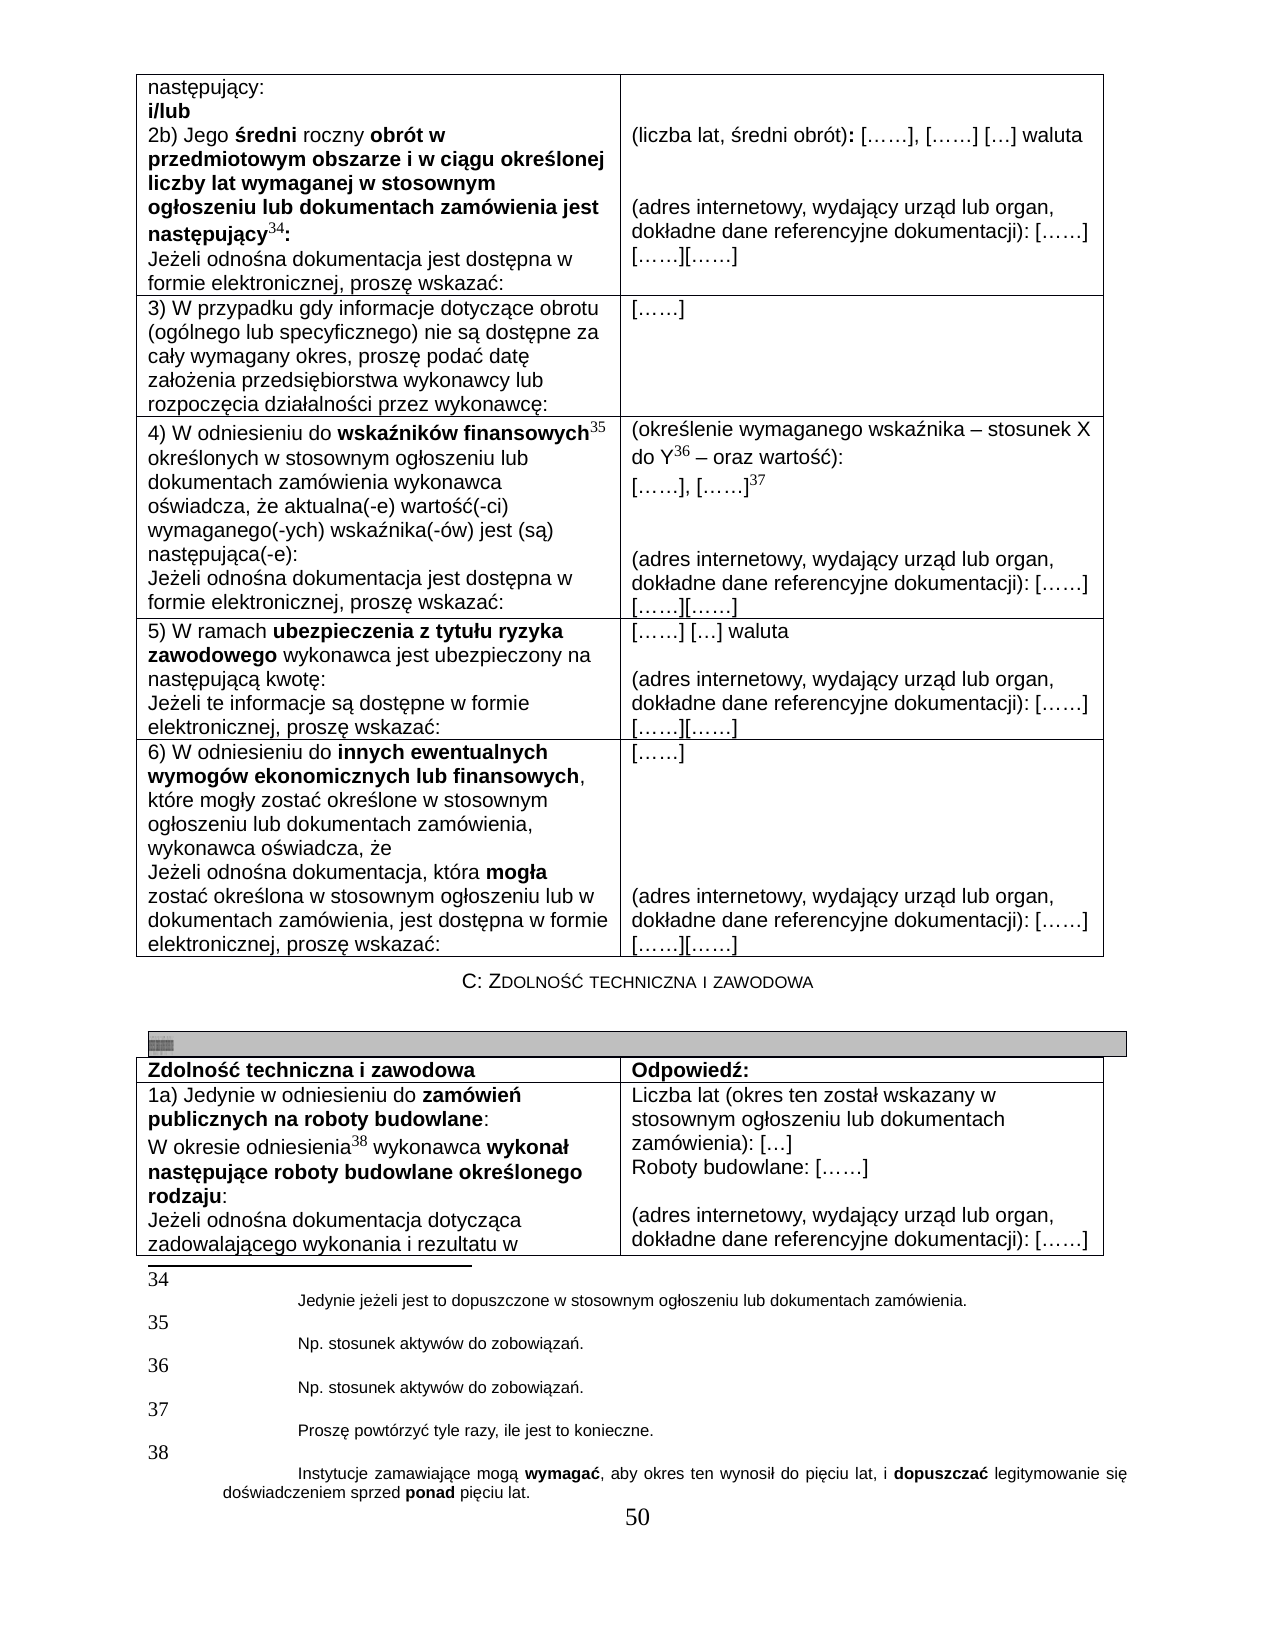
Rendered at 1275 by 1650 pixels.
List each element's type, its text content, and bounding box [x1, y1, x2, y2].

table_cell 3) W przypadku gdy informacje dotyczące obrotu (ogólnego lub specyficznego) nie są dostępne za cały wymagany okres, proszę podać datę założenia przedsiębiorstwa wykonawcy lub rozpoczęcia działalności przez wykonawcę: [137, 296, 620, 416]
table_cell (liczba lat, średni obrót): [……], [……] […] waluta (adres internetowy, wydający urząd lub organ, dokładne dane referencyjne dokumentacji): [……][……][……] [621, 75, 1103, 295]
table_cell [……] (adres internetowy, wydający urząd lub organ, dokładne dane referencyjne dokumentacji): [……][……][……] [621, 740, 1103, 956]
table_cell 5) W ramach ubezpieczenia z tytułu ryzyka zawodowego wykonawca jest ubezpieczony na następującą kwotę: Jeżeli te informacje są dostępne w formie elektronicznej, proszę wskazać: [137, 619, 620, 739]
table_cell 6) W odniesieniu do innych ewentualnych wymogów ekonomicznych lub finansowych, które mogły zostać określone w stosownym ogłoszeniu lub dokumentach zamówienia, wykonawca oświadcza, że Jeżeli odnośna dokumentacja, która mogła zostać określona w stosownym ogłoszeniu lub w dokumentach zamówienia, jest dostępna w formie elektronicznej, proszę wskazać: [137, 740, 620, 956]
table_cell następujący: i/lub 2b) Jego średni roczny obrót w przedmiotowym obszarze i w ciągu określonej liczby lat wymaganej w stosownym ogłoszeniu lub dokumentach zamówienia jest następujący: Jeżeli odnośna dokumentacja jest dostępna w formie elektronicznej, proszę wskazać: [137, 75, 620, 295]
table_cell 1a) Jedynie w odniesieniu do zamówień publicznych na roboty budowlane: W okresie odniesienia wykonawca wykonał następujące roboty budowlane określonego rodzaju: Jeżeli odnośna dokumentacja dotycząca zadowalającego wykonania i rezultatu w [137, 1083, 620, 1255]
table_header Odpowiedź: [621, 1058, 1103, 1082]
text Wykonawca powinien przedstawić informacje jedynie w przypadku gdy instytucja zamawiająca lub podmiot zamawiający wymagają danych kryteriów kwalifikacji w stosownym ogłoszeniu lub w dokumentach zamówienia, o których mowa w ogłoszeniu. [149, 1032, 1126, 1056]
table_cell [……] [621, 296, 1103, 416]
title C: Zdolność techniczna i zawodowa [148, 969, 1127, 993]
table_cell [……] […] waluta (adres internetowy, wydający urząd lub organ, dokładne dane referencyjne dokumentacji): [……][……][……] [621, 619, 1103, 739]
table_cell Liczba lat (okres ten został wskazany w stosownym ogłoszeniu lub dokumentach zamówienia): […] Roboty budowlane: [……] (adres internetowy, wydający urząd lub organ, dokładne dane referencyjne dokumentacji): [……] [621, 1083, 1103, 1255]
table_cell 4) W odniesieniu do wskaźników finansowych określonych w stosownym ogłoszeniu lub dokumentach zamówienia wykonawca oświadcza, że aktualna(-e) wartość(-ci) wymaganego(-ych) wskaźnika(-ów) jest (są) następująca(-e): Jeżeli odnośna dokumentacja jest dostępna w formie elektronicznej, proszę wskazać: [137, 417, 620, 618]
table_cell (określenie wymaganego wskaźnika – stosunek X do Y – oraz wartość): [……], [……] (adres internetowy, wydający urząd lub organ, dokładne dane referencyjne dokumentacji): [……][……][……] [621, 417, 1103, 618]
table_header Zdolność techniczna i zawodowa [137, 1058, 620, 1082]
